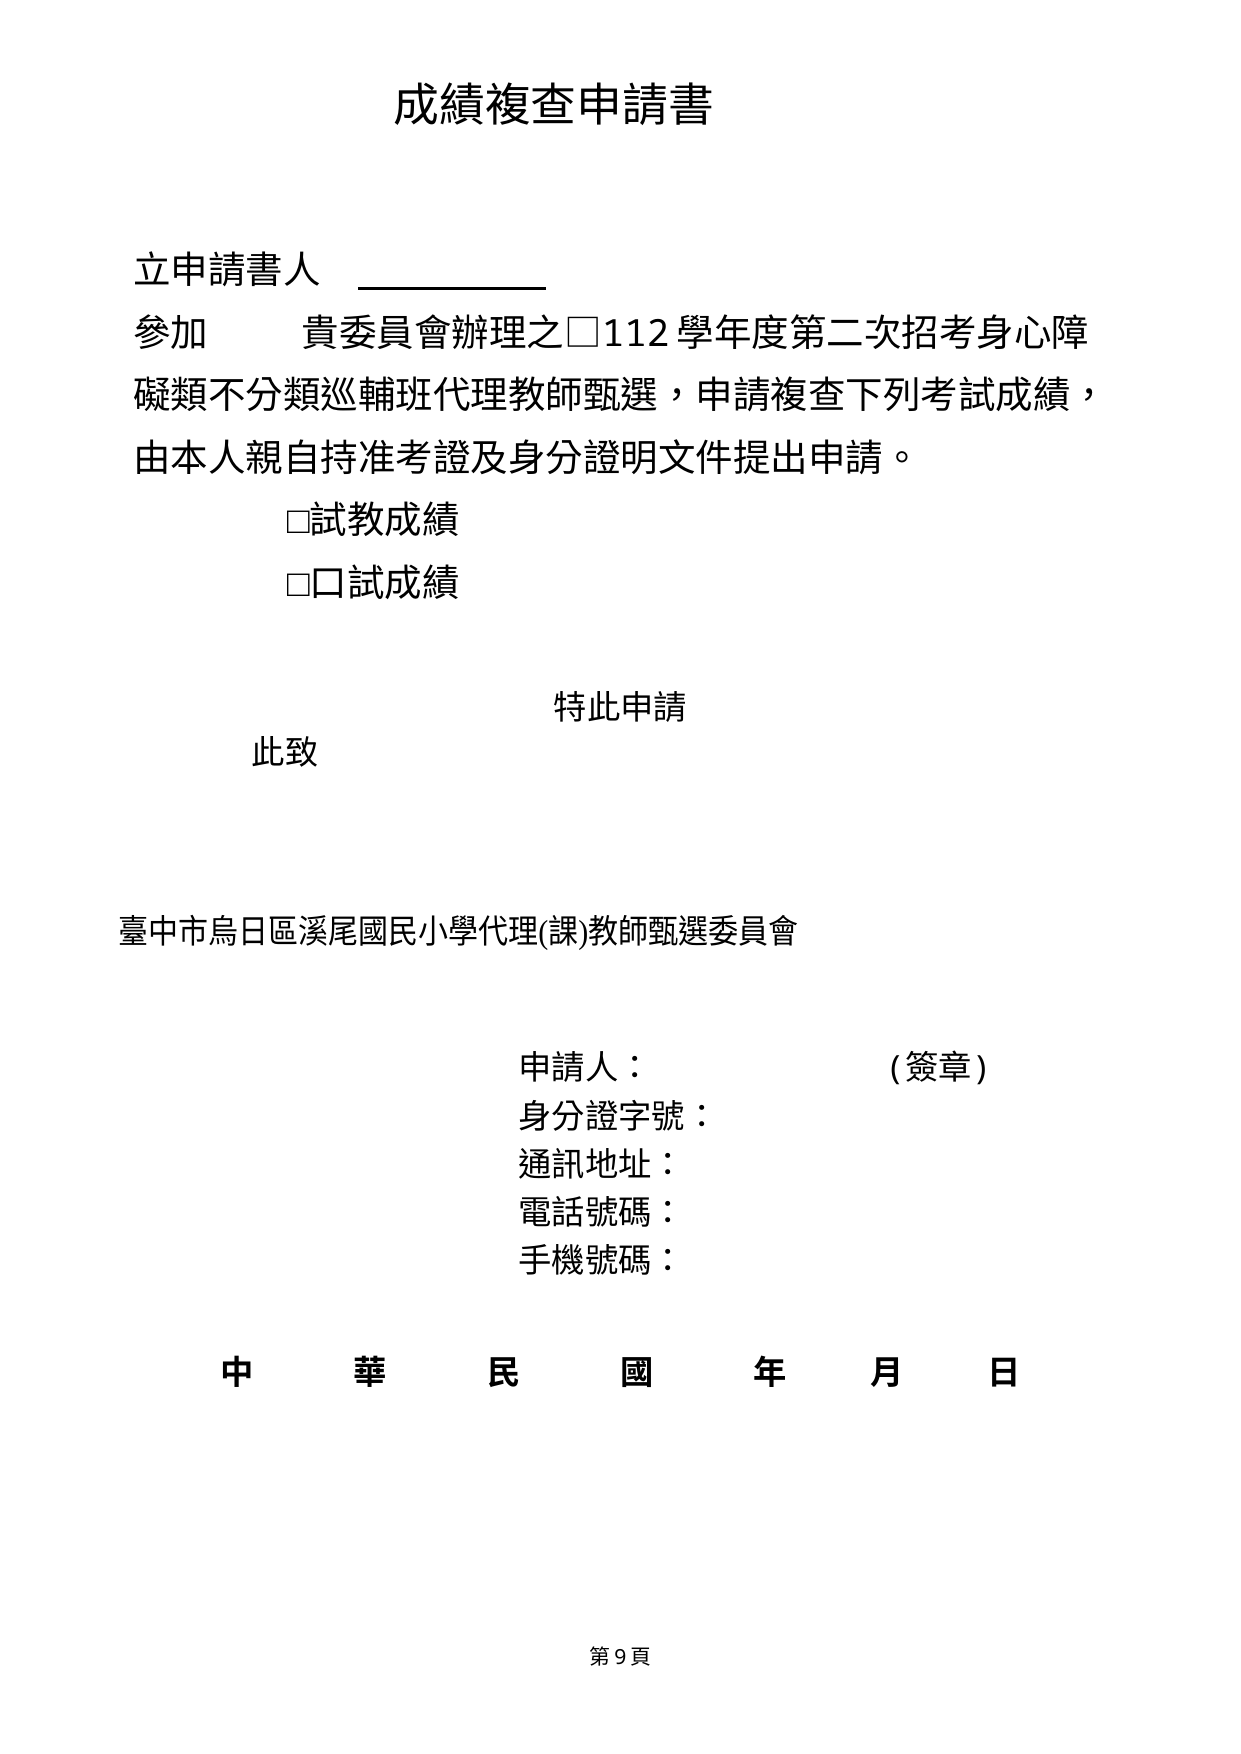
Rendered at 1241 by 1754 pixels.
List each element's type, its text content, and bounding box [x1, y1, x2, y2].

text □試教成績 [118, 476, 1122, 538]
text 參加 貴委員會辦理之□112學年度第二次招考身心障礙類不分類巡輔班代理教師甄選，申請複查下列考試成績，由本人親自持准考證及身分證明文件提出申請。 [133, 288, 1122, 476]
text 身分證字號： [118, 1089, 1122, 1138]
text 手機號碼： [118, 1234, 1122, 1282]
text 電話號碼： [118, 1186, 1122, 1234]
text 申請人： (簽章) [118, 1041, 1122, 1089]
text 通訊地址： [118, 1138, 1122, 1186]
text 成績複查申請書 [118, 68, 1122, 135]
text 特此申請 [118, 663, 1122, 726]
text 此致 [118, 726, 1122, 774]
text 立申請書人 [133, 226, 1122, 288]
text 中 華 民 國 年 月 日 [118, 1328, 1122, 1390]
text 臺中市烏日區溪尾國民小學代理(課)教師甄選委員會 [118, 888, 1122, 950]
text □口試成績 [118, 538, 1122, 601]
